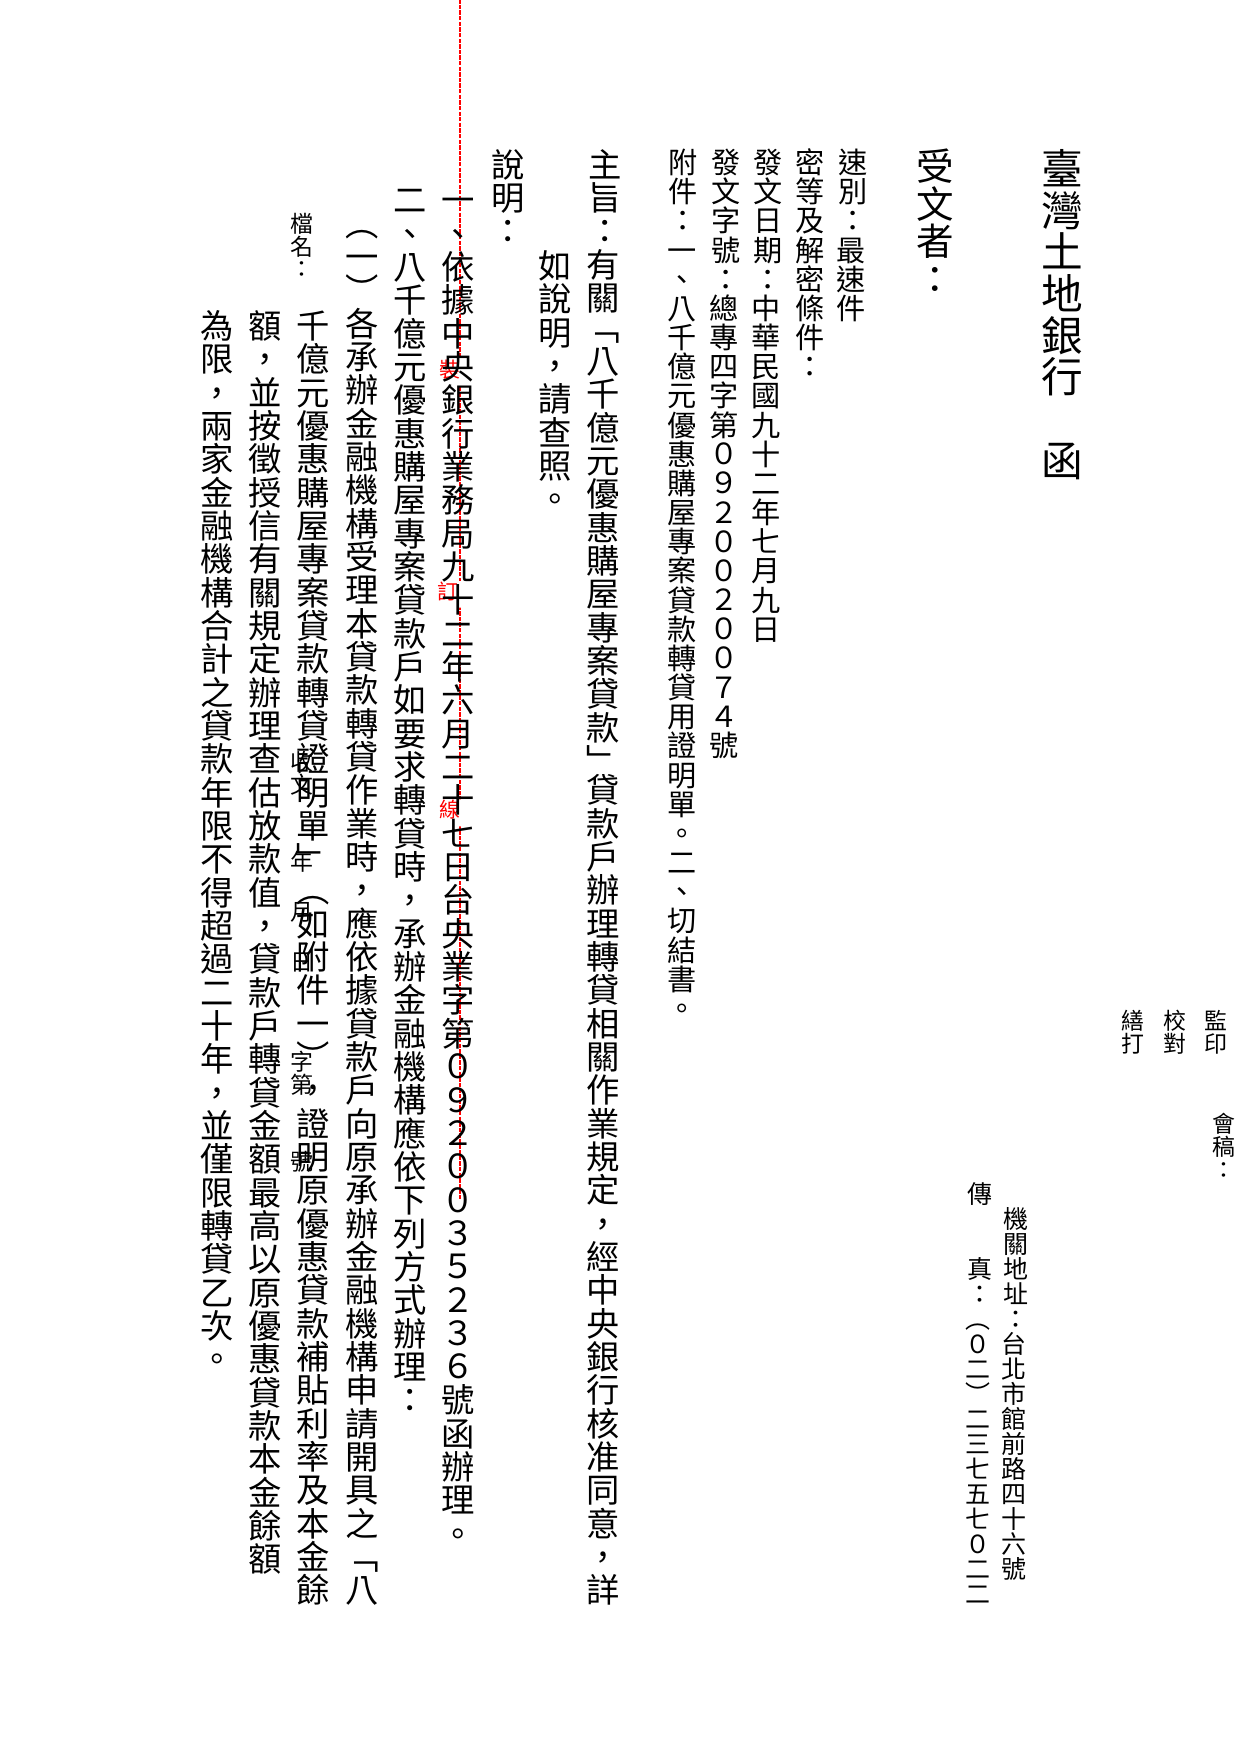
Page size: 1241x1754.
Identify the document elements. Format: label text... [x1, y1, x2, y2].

text 繕打 [1116, 1009, 1149, 1176]
list 依據中央銀行業務局九十二年六月二十七日台央業字第０９２００３５２３６號函辦理。 [434, 183, 482, 1606]
text ‌發文字號：‌總專四字第０９２００２００７４號 [703, 148, 745, 1606]
text ‌密等及解密條件：‌ [787, 148, 830, 1606]
text ‌機關地址：‌台北市館前路四十六號 ‌ [996, 148, 1032, 1606]
text ‌受文者：‌ [906, 148, 960, 1606]
text ‌主旨：‌有關「八千億元優惠購屋專案貸款」貸款戶辦理轉貸相關作業規定，經中央銀行核准同意，詳如說明，請查照。 [531, 148, 627, 1606]
text 監印 [1199, 1009, 1232, 1112]
text ‌傳 真：‌（０二）二三七五七０二二‌ [960, 148, 996, 1606]
text ‌速別：‌最速件 [830, 148, 872, 1606]
text ‌機關地址：‌台北市館前路四十六號 ‌ [1156, 1112, 1207, 1600]
text ‌附件：‌一、八千億元優惠購屋專案貸款轉貸用證明單。二、切結書。 [661, 148, 703, 1606]
text ‌說明：‌ [482, 148, 531, 1606]
text 會稿： [1207, 1112, 1240, 1600]
text 臺灣土地銀行‌ ‌函 [1032, 148, 1240, 1606]
text ‌發文日期：‌中華民國九十二年七月九日 [745, 148, 787, 1606]
list 八千億元優惠購屋專案貸款戶如要求轉貸時，承辦金融機構應依下列方式辦理： [386, 183, 434, 1606]
list 各承辦金融機構受理本貸款轉貸作業時，應依據貸款戶向原承辦金融機構申請開具之「八千億元優惠購屋專案貸款轉貸證明單」（如附件一），證明原優惠貸款補貼利率及本金餘額，並按徵授信有關規定辦理查估放款值，貸款戶轉貸金額最高以原優惠貸款本金餘額為限，兩家金融機構合計之貸款年限不得超過二十年，並僅限轉貸乙次。 [193, 207, 386, 1606]
text 校對 [1158, 1009, 1191, 1112]
